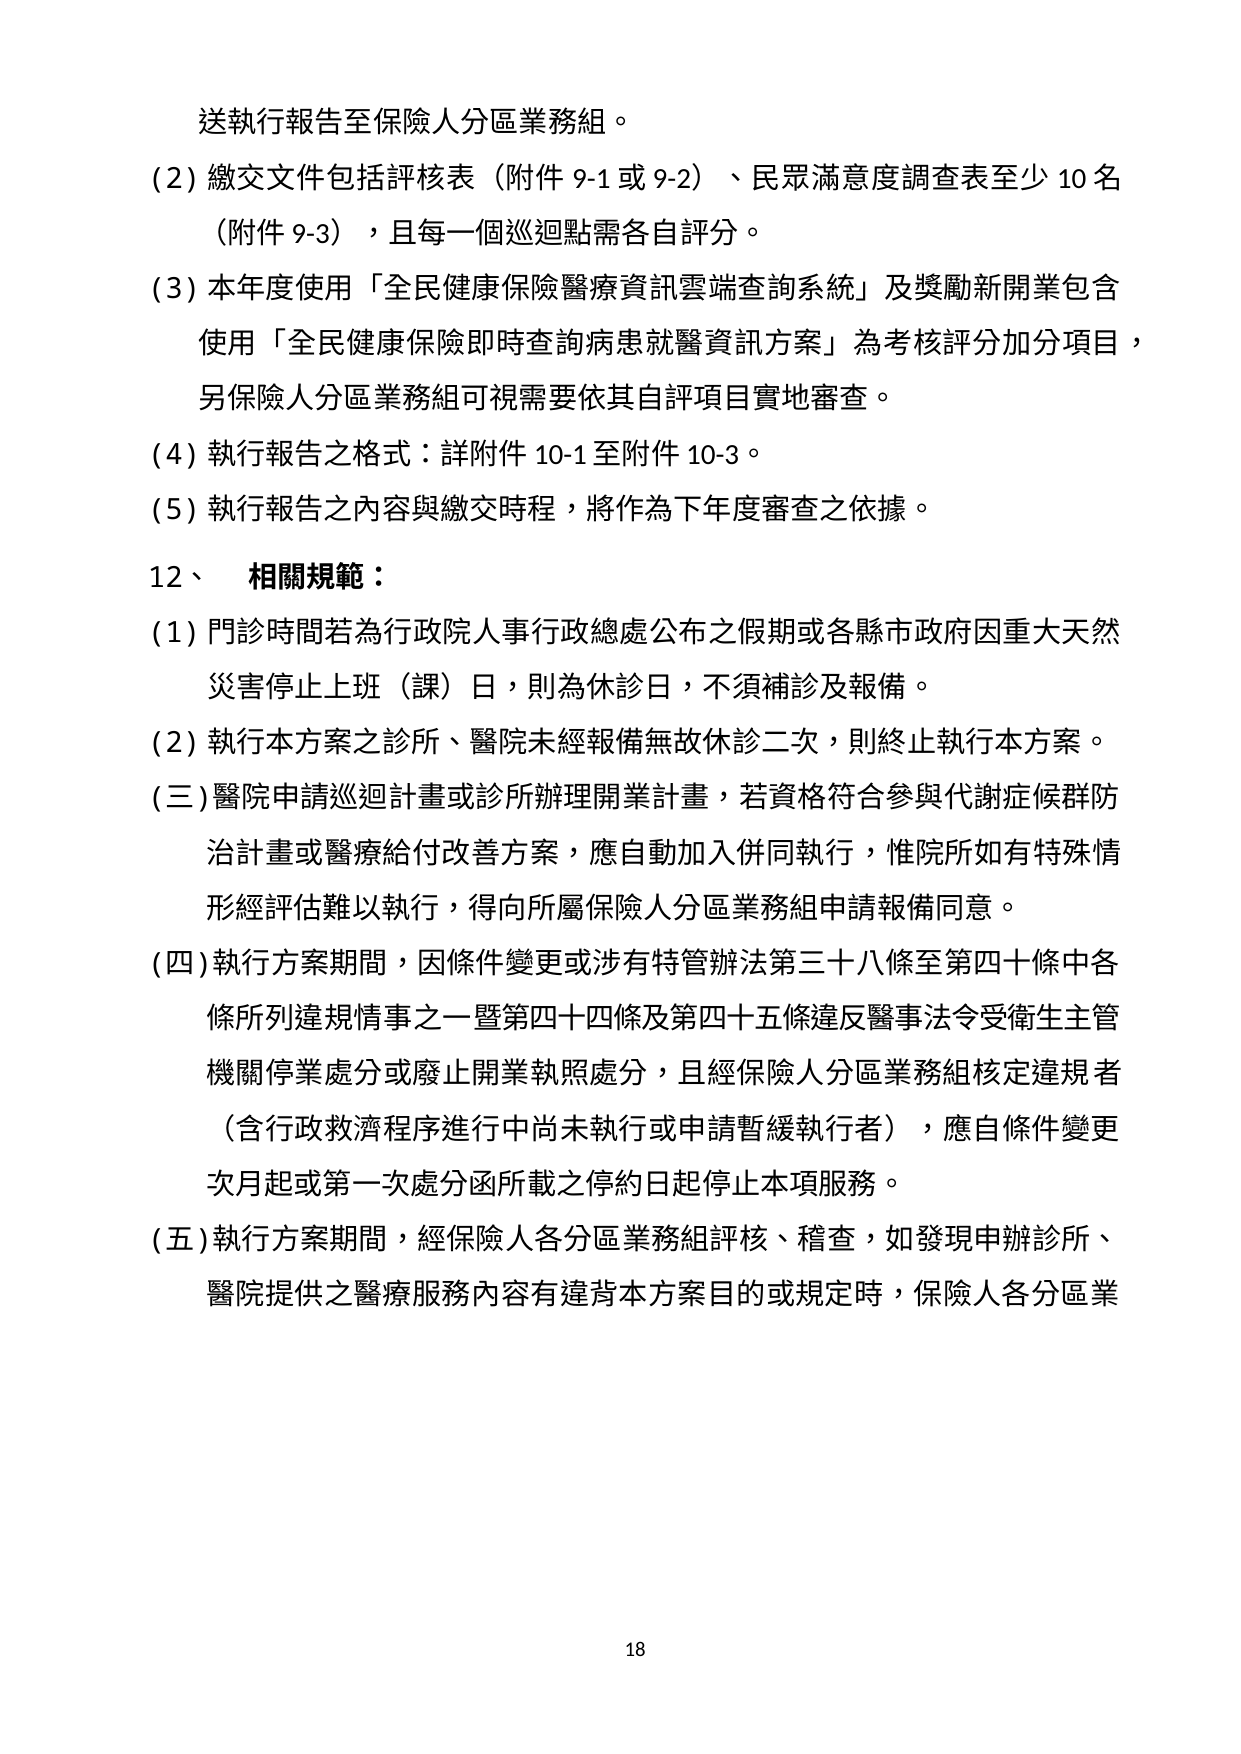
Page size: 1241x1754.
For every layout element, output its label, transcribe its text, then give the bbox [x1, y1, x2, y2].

text (五)執行方案期間，經保險人各分區業務組評核、稽查，如發現申辦診所、醫院提供之醫療服務內容有違背本方案目的或規定時，保險人各分區業務組得終止該診所、醫院計畫之執行。另診所、醫院如對本方案之執行有疑義，得函詢保險人分區業務組，由保險人分區業務組予以函復釋義，並副知保險人及醫師全聯會。 [148, 1205, 1122, 1316]
list 門診時間若為行政院人事行政總處公布之假期或各縣市政府因重大天然災害停止上班（課）日，則為休診日，不須補診及報備。 [148, 598, 1122, 708]
list 繳交文件包括評核表（附件9-1或9-2）、民眾滿意度調查表至少10名（附件9-3），且每一個巡迴點需各自評分。 [148, 144, 1122, 254]
text (四)執行方案期間，因條件變更或涉有特管辦法第三十八條至第四十條中各條所列違規情事之一暨第四十四條及第四十五條違反醫事法令受衛生主管機關停業處分或廢止開業執照處分，且經保險人分區業務組核定違規者（含行政救濟程序進行中尚未執行或申請暫緩執行者），應自條件變更次月起或第一次處分函所載之停約日起停止本項服務。 [148, 929, 1122, 1205]
list 送執行報告至保險人分區業務組。 [148, 89, 1122, 144]
text (三)醫院申請巡迴計畫或診所辦理開業計畫，若資格符合參與代謝症候群防治計畫或醫療給付改善方案，應自動加入併同執行，惟院所如有特殊情形經評估難以執行，得向所屬保險人分區業務組申請報備同意。 [148, 764, 1122, 929]
list 執行報告之內容與繳交時程，將作為下年度審查之依據。 [148, 475, 1122, 530]
list 相關規範： [148, 543, 1122, 598]
list 執行報告之格式：詳附件10-1至附件10-3。 [148, 420, 1122, 475]
list 執行本方案之診所、醫院未經報備無故休診二次，則終止執行本方案。 [148, 708, 1122, 764]
list 本年度使用「全民健康保險醫療資訊雲端查詢系統」及獎勵新開業包含使用「全民健康保險即時查詢病患就醫資訊方案」為考核評分加分項目，另保險人分區業務組可視需要依其自評項目實地審查。 [148, 254, 1122, 420]
